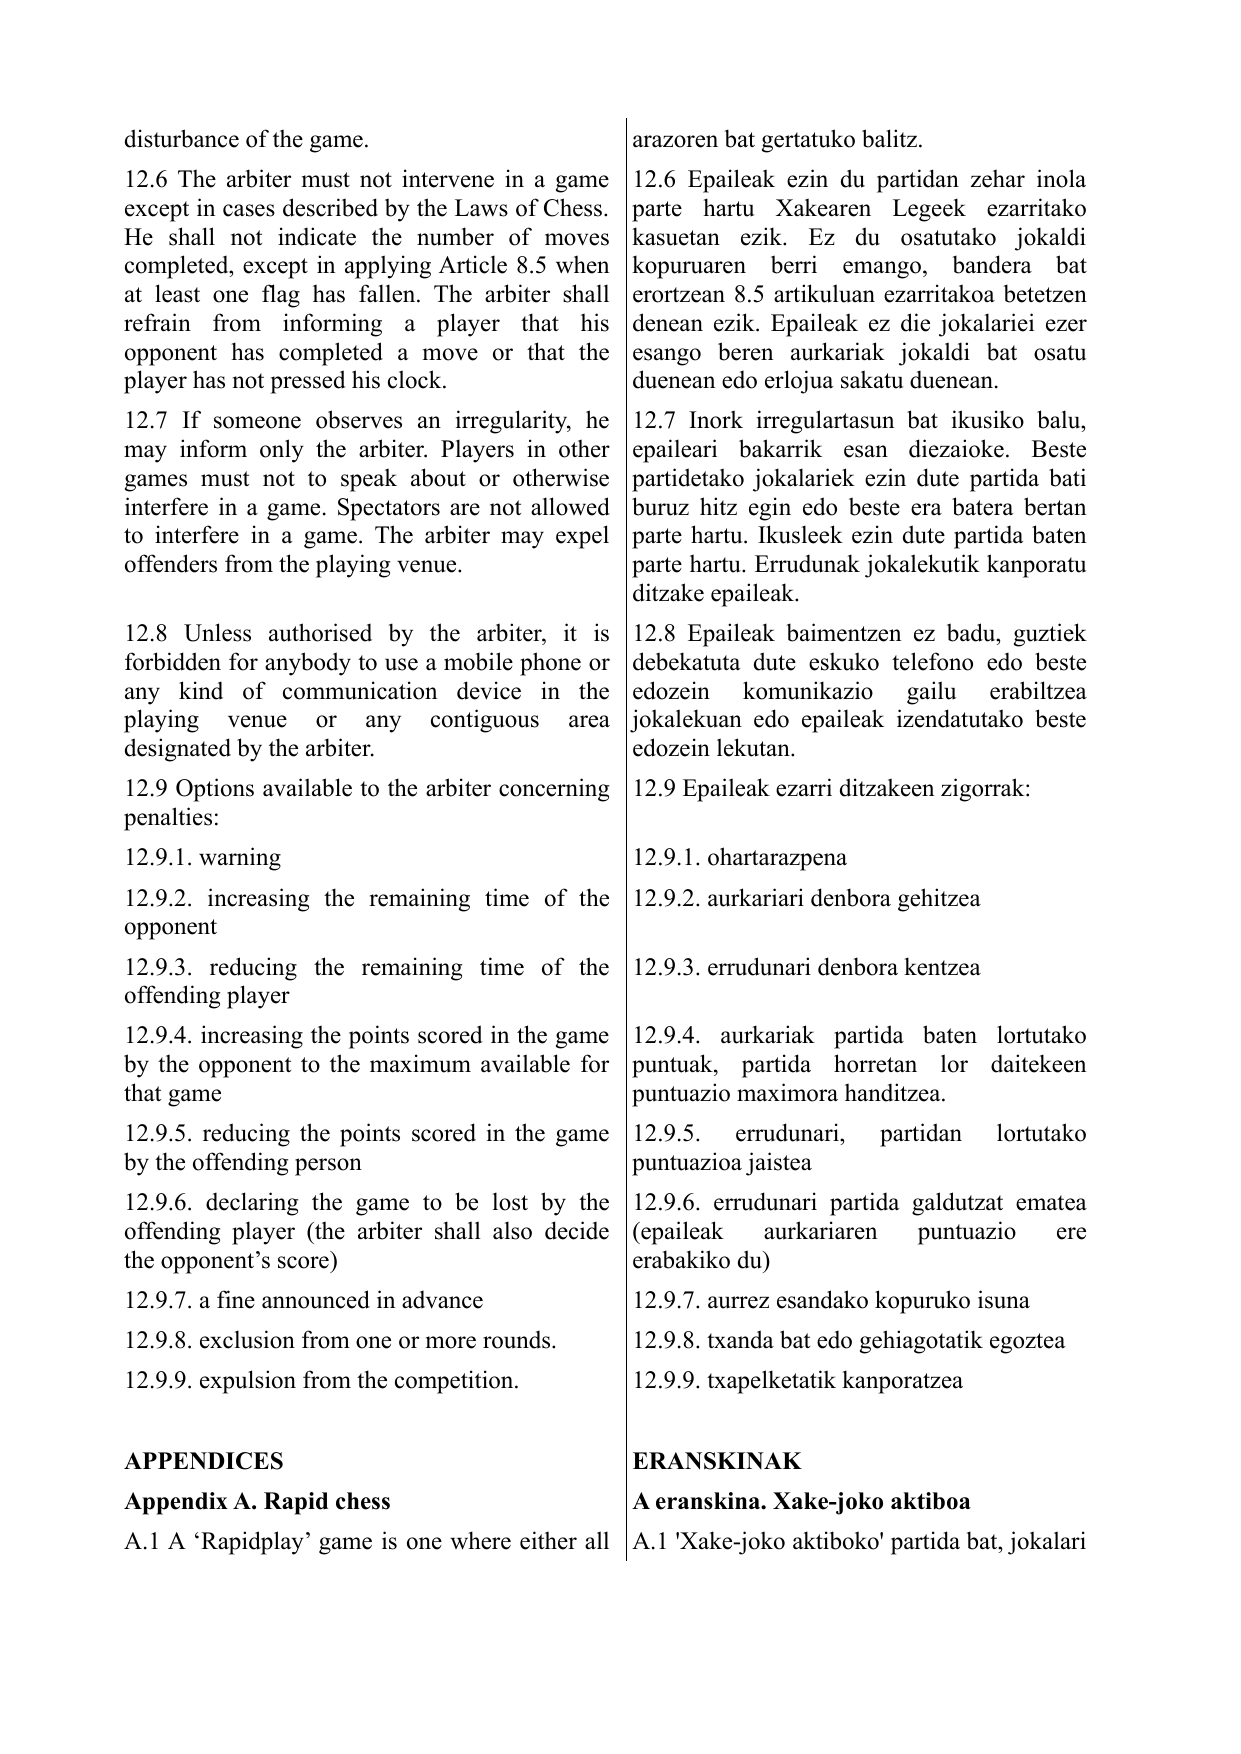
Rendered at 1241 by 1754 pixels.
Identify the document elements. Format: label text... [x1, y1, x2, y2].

table_cell 12.8 Epaileak baimentzen ez badu, guztiek debekatuta dute eskuko telefono edo beste edozein komunikazio gailu erabiltzea jokalekuan edo epaileak izendatutako beste edozein lekutan. [627, 613, 1093, 768]
table_cell 12.9.1. ohartarazpena [627, 837, 1093, 877]
table_cell 12.6 Epaileak ezin du partidan zehar inola parte hartu Xakearen Legeek ezarritako kasuetan ezik. Ez du osatutako jokaldi kopuruaren berri emango, bandera bat erortzean 8.5 artikuluan ezarritakoa betetzen denean ezik. Epaileak ez die jokalariei ezer esango beren aurkariak jokaldi bat osatu duenean edo erlojua sakatu duenean. [627, 158, 1093, 400]
table_cell 12.8 Unless authorised by the arbiter, it is forbidden for anybody to use a mobile phone or any kind of communication device in the playing venue or any contiguous area designated by the arbiter. [118, 613, 616, 768]
table_cell disturbance of the game. [118, 118, 616, 158]
table_cell [627, 1400, 1093, 1440]
table_cell 12.9.9. expulsion from the competition. [118, 1360, 616, 1400]
table_cell 12.9 Epaileak ezarri ditzakeen zigorrak: [627, 768, 1093, 837]
table_cell 12.9.4. aurkariak partida baten lortutako puntuak, partida horretan lor daitekeen puntuazio maximora handitzea. [627, 1015, 1093, 1112]
table_cell [616, 1181, 626, 1279]
table_cell 12.9 Options available to the arbiter concerning penalties: [118, 768, 616, 837]
table_cell [616, 1360, 626, 1400]
table_cell [616, 1480, 626, 1520]
table_cell [616, 400, 626, 612]
table_cell ERANSKINAK [627, 1440, 1093, 1480]
table_cell [616, 837, 626, 877]
table_cell [616, 158, 626, 400]
table_cell 12.9.3. reducing the remaining time of the offending player [118, 946, 616, 1015]
table_cell 12.9.5. errudunari, partidan lortutako puntuazioa jaistea [627, 1113, 1093, 1181]
table_cell arazoren bat gertatuko balitz. [627, 118, 1093, 158]
table_cell 12.9.6. errudunari partida galdutzat ematea (epaileak aurkariaren puntuazio ere erabakiko du) [627, 1181, 1093, 1279]
table_cell 12.9.5. reducing the points scored in the game by the offending person [118, 1113, 616, 1181]
table_cell 12.9.2. aurkariari denbora gehitzea [627, 877, 1093, 946]
table_cell 12.9.1. warning [118, 837, 616, 877]
table_cell 12.9.7. a fine announced in advance [118, 1279, 616, 1319]
table_cell [616, 613, 626, 768]
table_cell 12.9.6. declaring the game to be lost by the offending player (the arbiter shall also decide the opponent’s score) [118, 1181, 616, 1279]
table_cell [616, 1520, 626, 1561]
table_cell 12.7 If someone observes an irregularity, he may inform only the arbiter. Players in other games must not to speak about or otherwise interfere in a game. Spectators are not allowed to interfere in a game. The arbiter may expel offenders from the playing venue. [118, 400, 616, 612]
table_cell 12.6 The arbiter must not intervene in a game except in cases described by the Laws of Chess. He shall not indicate the number of moves completed, except in applying Article 8.5 when at least one flag has fallen. The arbiter shall refrain from informing a player that his opponent has completed a move or that the player has not pressed his clock. [118, 158, 616, 400]
table_cell [616, 946, 626, 1015]
table_cell A.1 'Xake-joko aktiboko' partida bat, jokalari [627, 1520, 1093, 1561]
table_cell 12.9.8. txanda bat edo gehiagotatik egoztea [627, 1319, 1093, 1359]
table_cell A eranskina. Xake-joko aktiboa [627, 1480, 1093, 1520]
table_cell [118, 1400, 616, 1440]
table_cell Appendix A. Rapid chess [118, 1480, 616, 1520]
table_cell [616, 1400, 626, 1440]
table_cell 12.9.9. txapelketatik kanporatzea [627, 1360, 1093, 1400]
table_cell 12.9.3. errudunari denbora kentzea [627, 946, 1093, 1015]
table_cell APPENDICES [118, 1440, 616, 1480]
table_cell [616, 1440, 626, 1480]
table_cell [616, 118, 626, 158]
table_cell [616, 1113, 626, 1181]
table_cell 12.9.8. exclusion from one or more rounds. [118, 1319, 616, 1359]
table_cell [616, 1015, 626, 1112]
table_cell 12.9.7. aurrez esandako kopuruko isuna [627, 1279, 1093, 1319]
table_cell [616, 1279, 626, 1319]
table_cell A.1 A ‘Rapidplay’ game is one where either all [118, 1520, 616, 1561]
table_cell [616, 877, 626, 946]
table_cell [616, 1319, 626, 1359]
table_cell 12.9.4. increasing the points scored in the game by the opponent to the maximum available for that game [118, 1015, 616, 1112]
table_cell [616, 768, 626, 837]
table_cell 12.9.2. increasing the remaining time of the opponent [118, 877, 616, 946]
table_cell 12.7 Inork irregulartasun bat ikusiko balu, epaileari bakarrik esan diezaioke. Beste partidetako jokalariek ezin dute partida bati buruz hitz egin edo beste era batera bertan parte hartu. Ikusleek ezin dute partida baten parte hartu. Errudunak jokalekutik kanporatu ditzake epaileak. [627, 400, 1093, 612]
